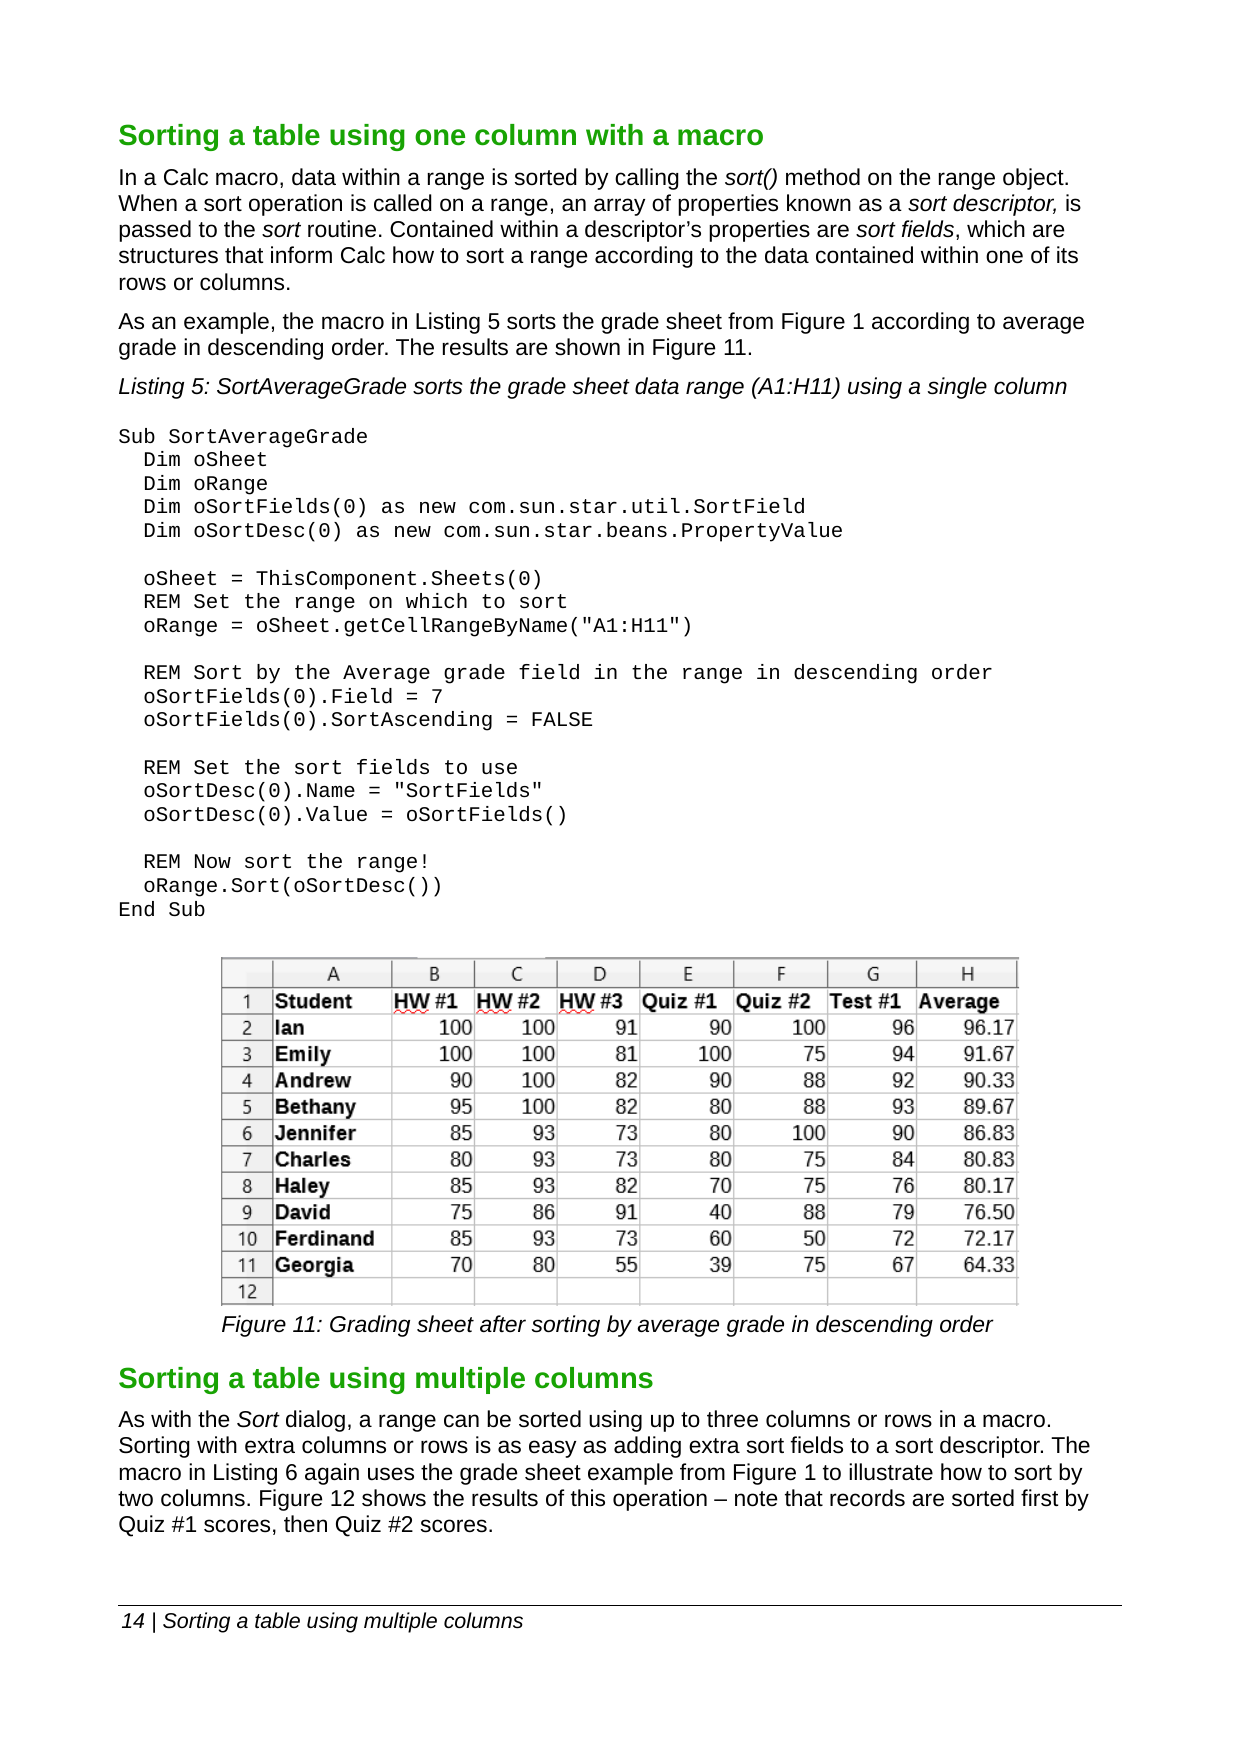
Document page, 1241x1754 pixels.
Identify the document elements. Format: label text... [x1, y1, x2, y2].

subtitle Sorting a table using one column with a macro [118, 118, 1122, 152]
text Dim oSheet [118, 449, 1122, 473]
text Figure 11: Grading sheet after sorting by average grade in descending order [221, 1306, 1019, 1337]
text End Sub [118, 898, 1122, 922]
subtitle Sorting a table using multiple columns [118, 1361, 1122, 1394]
text Dim oSortDesc(0) as new com.sun.star.beans.PropertyValue [118, 520, 1122, 544]
text oSortFields(0).Field = 7 [118, 686, 1122, 709]
text REM Set the range on which to sort [118, 591, 1122, 615]
text As an example, the macro in Listing 5 sorts the grade sheet from Figure 1 according to average grade in descending order. The results are shown in Figure 11. [118, 308, 1122, 360]
text oSortFields(0).SortAscending = FALSE [118, 709, 1122, 733]
text oSheet = ThisComponent.Sheets(0) [118, 567, 1122, 591]
text REM Set the sort fields to use [118, 757, 1122, 780]
text REM Sort by the Average grade field in the range in descending order [118, 662, 1122, 686]
text Sub SortAverageGrade [118, 426, 1122, 449]
text oRange = oSheet.getCellRangeByName("A1:H11") [118, 615, 1122, 638]
text REM Now sort the range! [118, 851, 1122, 875]
text As with the Sort dialog, a range can be sorted using up to three columns or rows in a macro. Sorting with extra columns or rows is as easy as adding extra sort fields to a sort descriptor. The macro in Listing 6 again uses the grade sheet example from Figure 1 to illustrate how to sort by two columns. Figure 12 shows the results of this operation – note that records are sorted first by Quiz #1 scores, then Quiz #2 scores. [118, 1406, 1122, 1538]
text Dim oSortFields(0) as new com.sun.star.util.SortField [118, 497, 1122, 520]
text Dim oRange [118, 473, 1122, 497]
text Listing 5: SortAverageGrade sorts the grade sheet data range (A1:H11) using a single column [118, 373, 1122, 399]
text oSortDesc(0).Value = oSortFields() [118, 804, 1122, 828]
text oSortDesc(0).Name = "SortFields" [118, 780, 1122, 804]
text In a Calc macro, data within a range is sorted by calling the sort() method on the range object. When a sort operation is called on a range, an array of properties known as a sort descriptor, is passed to the sort routine. Contained within a descriptor’s properties are sort fields, which are structures that inform Calc how to sort a range according to the data contained within one of its rows or columns. [118, 163, 1122, 295]
picture [221, 957, 1020, 1306]
text oRange.Sort(oSortDesc()) [118, 875, 1122, 898]
